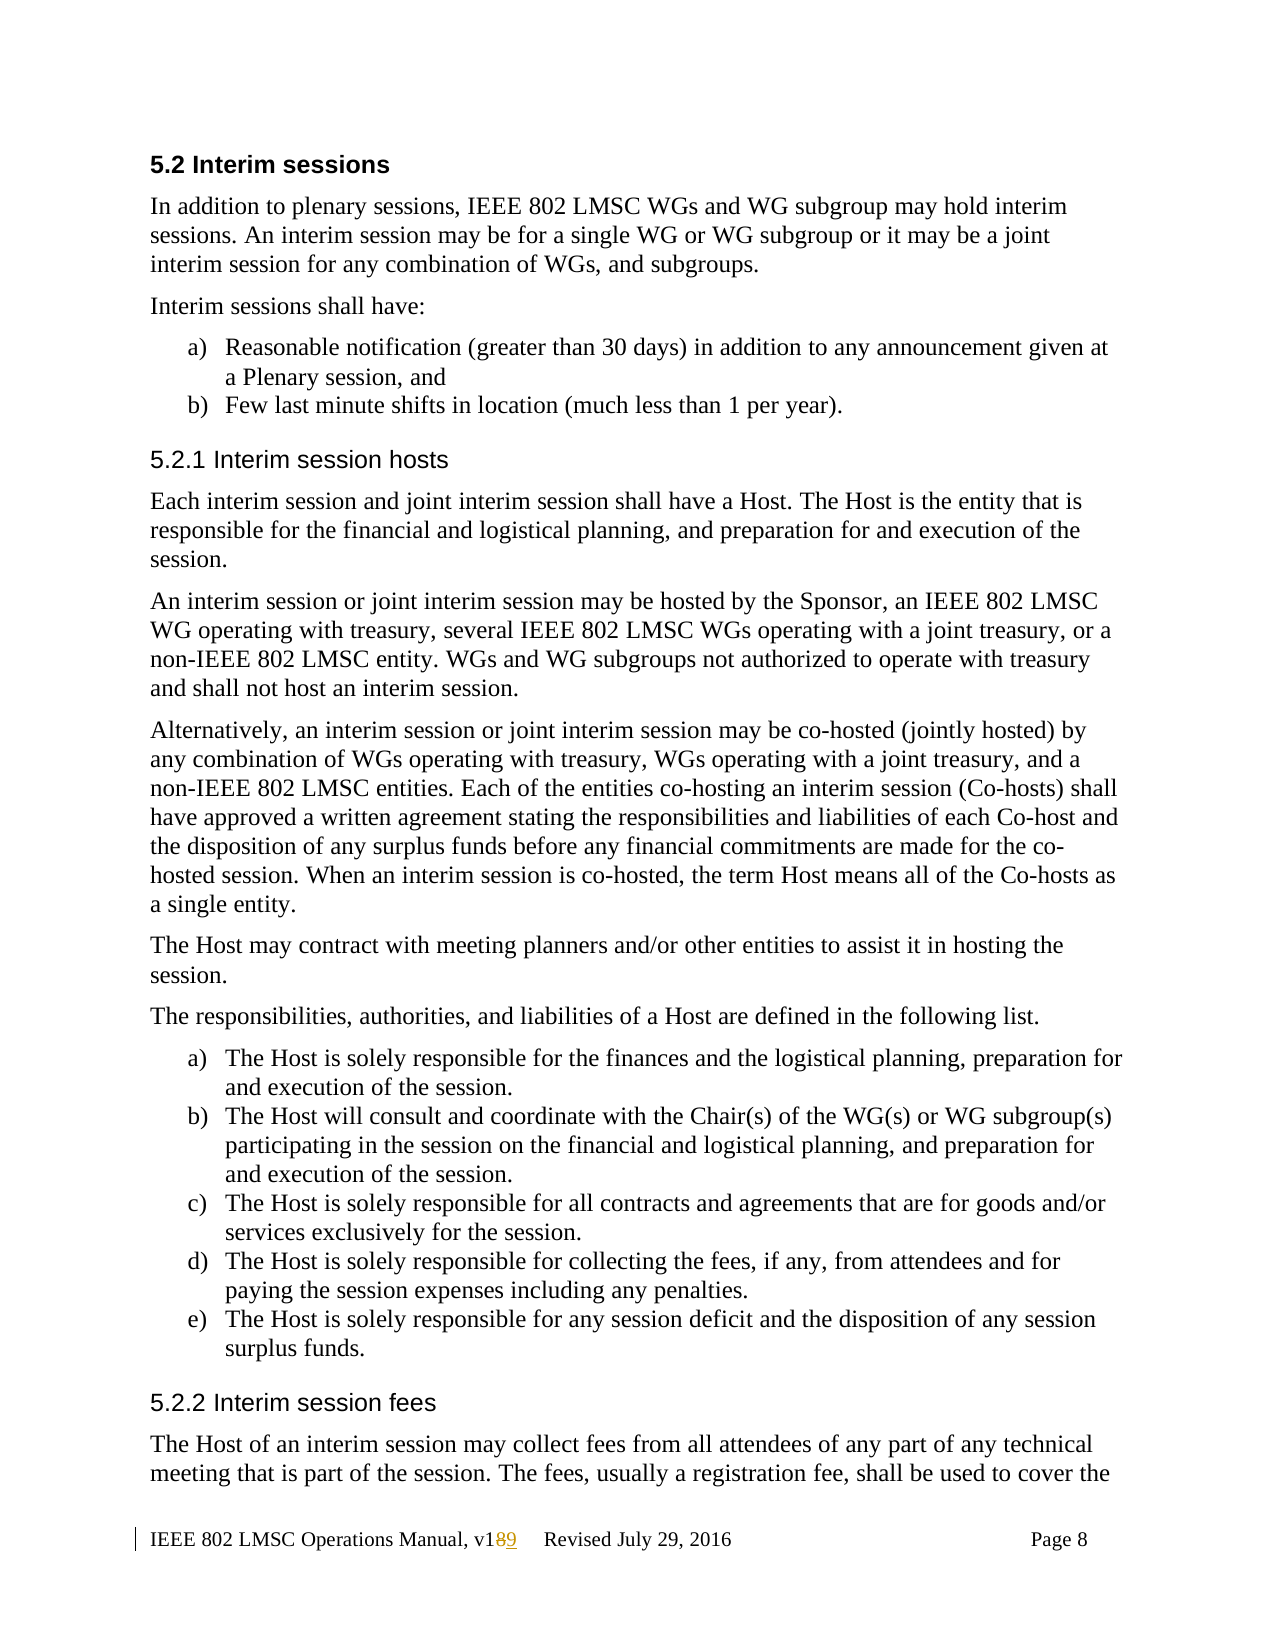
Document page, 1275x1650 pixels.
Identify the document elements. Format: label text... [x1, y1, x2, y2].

text The Host may contract with meeting planners and/or other entities to assist it in hosting the session. [150, 930, 1125, 988]
text Alternatively, an interim session or joint interim session may be co-hosted (jointly hosted) by any combination of WGs operating with treasury, WGs operating with a joint treasury, and a non-IEEE 802 LMSC entities. Each of the entities co-hosting an interim session (Co-hosts) shall have approved a written agreement stating the responsibilities and liabilities of each Co-host and the disposition of any surplus funds before any financial commitments are made for the co-hosted session. When an interim session is co-hosted, the term Host means all of the Co-hosts as a single entity. [150, 714, 1125, 918]
list Few last minute shifts in location (much less than 1 per year). [187, 390, 1125, 419]
text The responsibilities, authorities, and liabilities of a Host are defined in the following list. [150, 1001, 1125, 1030]
list The Host is solely responsible for collecting the fees, if any, from attendees and for paying the session expenses including any penalties. [187, 1246, 1125, 1304]
text The Host of an interim session may collect fees from all attendees of any part of any technical meeting that is part of the session. The fees, usually a registration fee, shall be used to cover the [150, 1429, 1125, 1487]
list The Host is solely responsible for the finances and the logistical planning, preparation for and execution of the session. [187, 1043, 1125, 1101]
subtitle Interim sessions [150, 150, 1125, 179]
list The Host is solely responsible for all contracts and agreements that are for goods and/or services exclusively for the session. [187, 1188, 1125, 1246]
list The Host is solely responsible for any session deficit and the disposition of any session surplus funds. [187, 1304, 1125, 1362]
subtitle Interim session hosts [150, 445, 1125, 474]
list Reasonable notification (greater than 30 days) in addition to any announcement given at a Plenary session, and [187, 332, 1125, 390]
subtitle Interim session fees [150, 1388, 1125, 1417]
text Interim sessions shall have: [150, 291, 1125, 320]
text In addition to plenary sessions, IEEE 802 LMSC WGs and WG subgroup may hold interim sessions. An interim session may be for a single WG or WG subgroup or it may be a joint interim session for any combination of WGs, and subgroups. [150, 191, 1125, 278]
text Each interim session and joint interim session shall have a Host. The Host is the entity that is responsible for the financial and logistical planning, and preparation for and execution of the session. [150, 486, 1125, 573]
text An interim session or joint interim session may be hosted by the Sponsor, an IEEE 802 LMSC WG operating with treasury, several IEEE 802 LMSC WGs operating with a joint treasury, or a non-IEEE 802 LMSC entity. WGs and WG subgroups not authorized to operate with treasury and shall not host an interim session. [150, 586, 1125, 702]
list The Host will consult and coordinate with the Chair(s) of the WG(s) or WG subgroup(s) participating in the session on the financial and logistical planning, and preparation for and execution of the session. [187, 1101, 1125, 1188]
